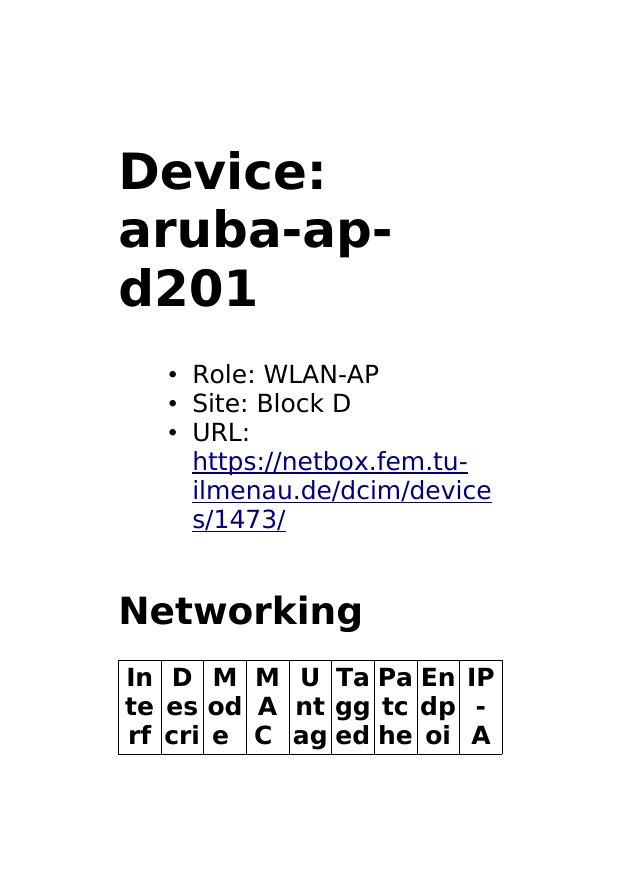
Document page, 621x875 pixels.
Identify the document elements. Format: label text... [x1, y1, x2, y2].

table_header Tagged [332, 661, 374, 754]
subtitle Device: aruba-ap-d201 [118, 143, 502, 318]
table_header Mode [204, 661, 246, 754]
table_header Endpoi [418, 661, 459, 754]
table_header Untag [290, 661, 331, 754]
table_header MAC [247, 661, 289, 754]
subtitle Networking [118, 589, 502, 633]
table_header Descri [162, 661, 203, 754]
list Site: Block D [177, 389, 502, 418]
table_header IP-A [460, 661, 502, 754]
table_header Interf [119, 661, 161, 754]
list Role: WLAN-AP [177, 360, 502, 389]
table_header Patche [375, 661, 417, 754]
list URL: https://netbox.fem.tu-ilmenau.de/dcim/devices/1473/ [177, 418, 502, 535]
